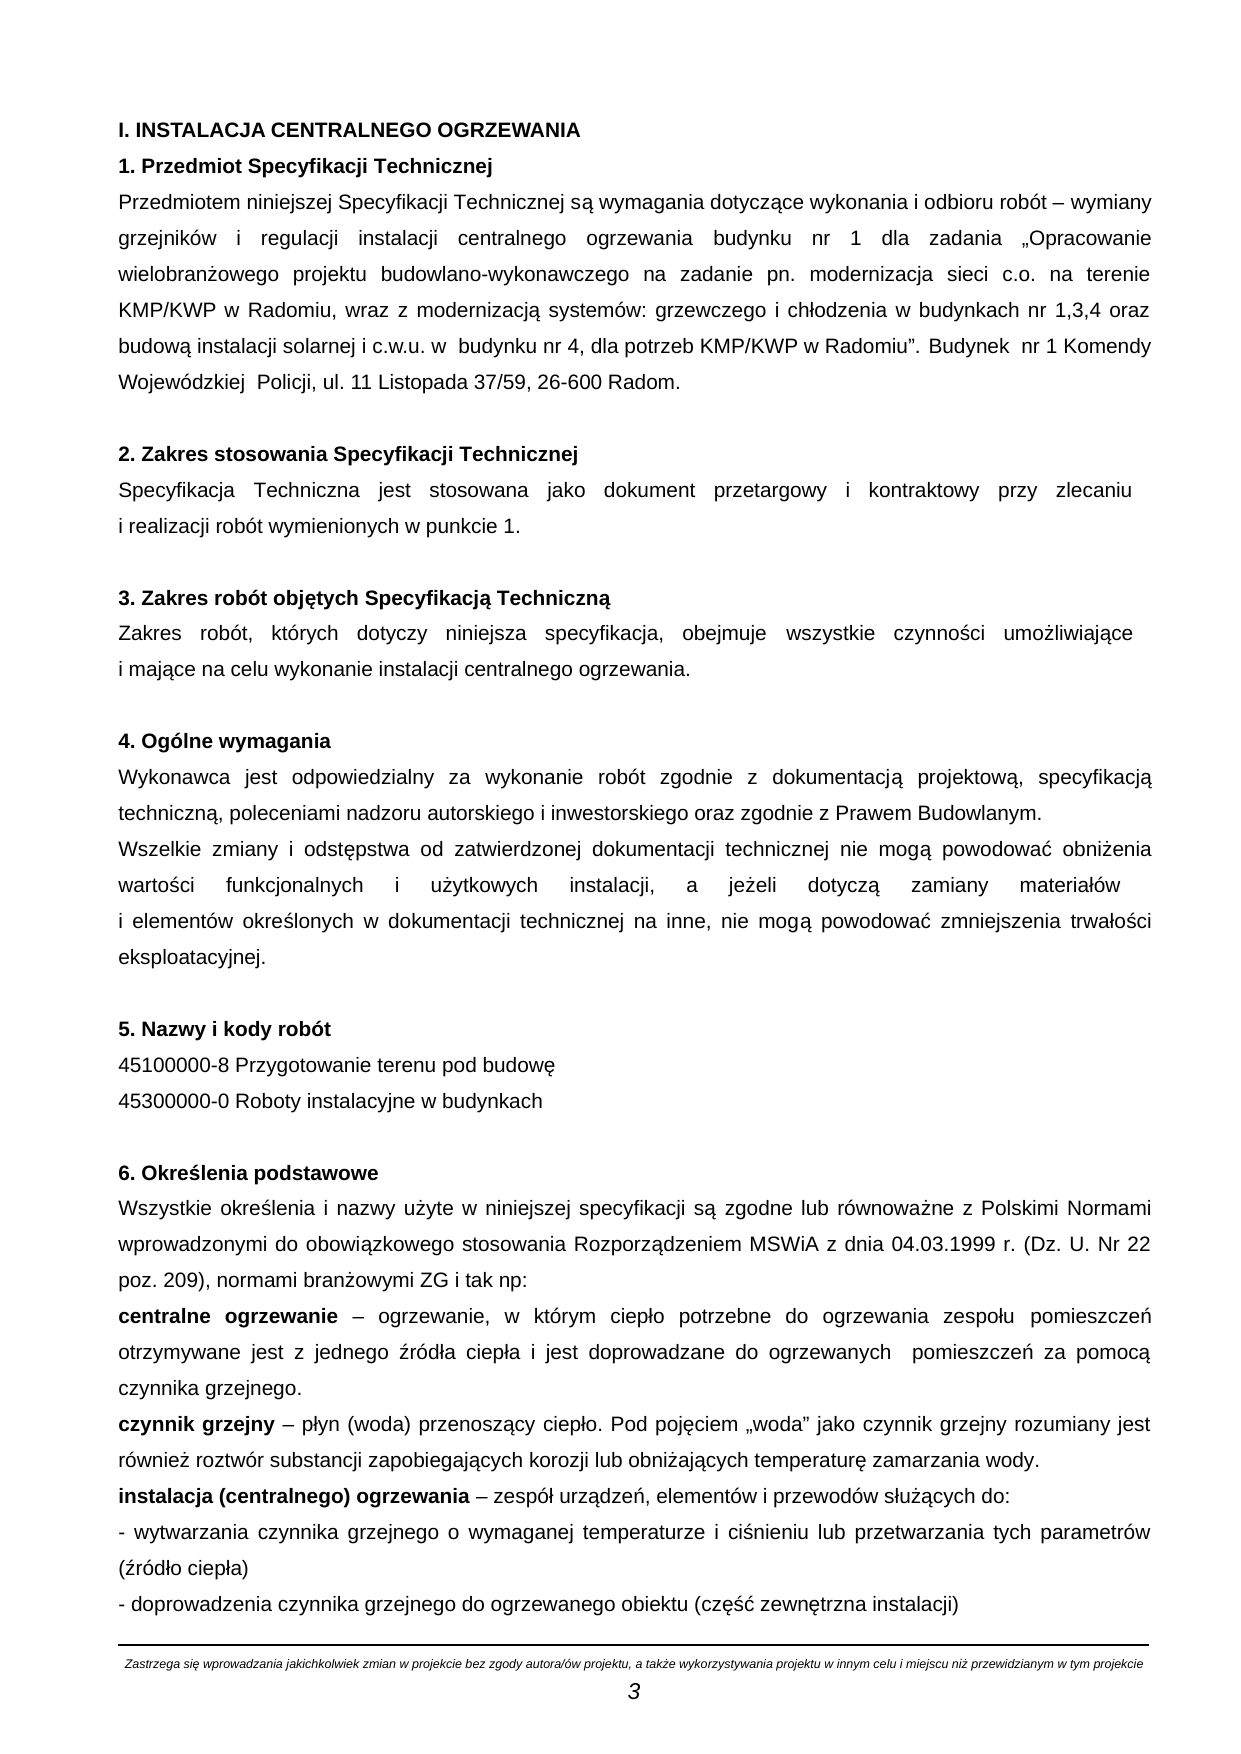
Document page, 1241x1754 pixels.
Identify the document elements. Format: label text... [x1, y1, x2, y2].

text 45100000-8 Przygotowanie terenu pod budowę [118, 1052, 1152, 1076]
text Zakres robót, których dotyczy niniejsza specyfikacja, obejmuje wszystkie czynności umożliwiające i mające na celu wykonanie instalacji centralnego ogrzewania. [118, 621, 1152, 681]
text Przedmiotem niniejszej Specyfikacji Technicznej są wymagania dotyczące wykonania i odbioru robót – wymiany grzejników i regulacji instalacji centralnego ogrzewania budynku nr 1 dla zadania „Opracowanie wielobranżowego projektu budowlano-wykonawczego na zadanie pn. modernizacja sieci c.o. na terenie KMP/KWP w Radomiu, wraz z modernizacją systemów: grzewczego i chłodzenia w budynkach nr 1,3,4 oraz budową instalacji solarnej i c.w.u. w budynku nr 4, dla potrzeb KMP/KWP w Radomiu”. Budynek nr 1 Komendy Wojewódzkiej Policji, ul. 11 Listopada 37/59, 26-600 Radom. [118, 190, 1152, 394]
text Wykonawca jest odpowiedzialny za wykonanie robót zgodnie z dokumentacją projektową, specyfikacją techniczną, poleceniami nadzoru autorskiego i inwestorskiego oraz zgodnie z Prawem Budowlanym. [118, 765, 1152, 825]
text instalacja (centralnego) ogrzewania – zespół urządzeń, elementów i przewodów służących do: [118, 1484, 1152, 1508]
text Specyfikacja Techniczna jest stosowana jako dokument przetargowy i kontraktowy przy zlecaniu i realizacji robót wymienionych w punkcie 1. [118, 477, 1152, 537]
text - wytwarzania czynnika grzejnego o wymaganej temperaturze i ciśnieniu lub przetwarzania tych parametrów (źródło ciepła) [118, 1520, 1152, 1579]
text czynnik grzejny – płyn (woda) przenoszący ciepło. Pod pojęciem „woda” jako czynnik grzejny rozumiany jest również roztwór substancji zapobiegających korozji lub obniżających temperaturę zamarzania wody. [118, 1412, 1152, 1472]
subtitle 5. Nazwy i kody robót [118, 1017, 1152, 1041]
subtitle 2. Zakres stosowania Specyfikacji Technicznej [118, 442, 1152, 466]
subtitle 6. Określenia podstawowe [118, 1160, 1152, 1184]
subtitle I. INSTALACJA CENTRALNEGO OGRZEWANIA [118, 118, 1152, 142]
text Wszystkie określenia i nazwy użyte w niniejszej specyfikacji są zgodne lub równoważne z Polskimi Normami wprowadzonymi do obowiązkowego stosowania Rozporządzeniem MSWiA z dnia 04.03.1999 r. (Dz. U. Nr 22 poz. 209), normami branżowymi ZG i tak np: [118, 1196, 1152, 1292]
text centralne ogrzewanie – ogrzewanie, w którym ciepło potrzebne do ogrzewania zespołu pomieszczeń otrzymywane jest z jednego źródła ciepła i jest doprowadzane do ogrzewanych pomieszczeń za pomocą czynnika grzejnego. [118, 1304, 1152, 1400]
subtitle 3. Zakres robót objętych Specyfikacją Techniczną [118, 585, 1152, 609]
subtitle 1. Przedmiot Specyfikacji Technicznej [118, 154, 1152, 178]
text Wszelkie zmiany i odstępstwa od zatwierdzonej dokumentacji technicznej nie mogą powodować obniżenia wartości funkcjonalnych i użytkowych instalacji, a jeżeli dotyczą zamiany materiałów i elementów określonych w dokumentacji technicznej na inne, nie mogą powodować zmniejszenia trwałości eksploatacyjnej. [118, 837, 1152, 969]
subtitle 4. Ogólne wymagania [118, 729, 1152, 753]
text 45300000-0 Roboty instalacyjne w budynkach [118, 1088, 1152, 1112]
text - doprowadzenia czynnika grzejnego do ogrzewanego obiektu (część zewnętrzna instalacji) [118, 1592, 1152, 1616]
